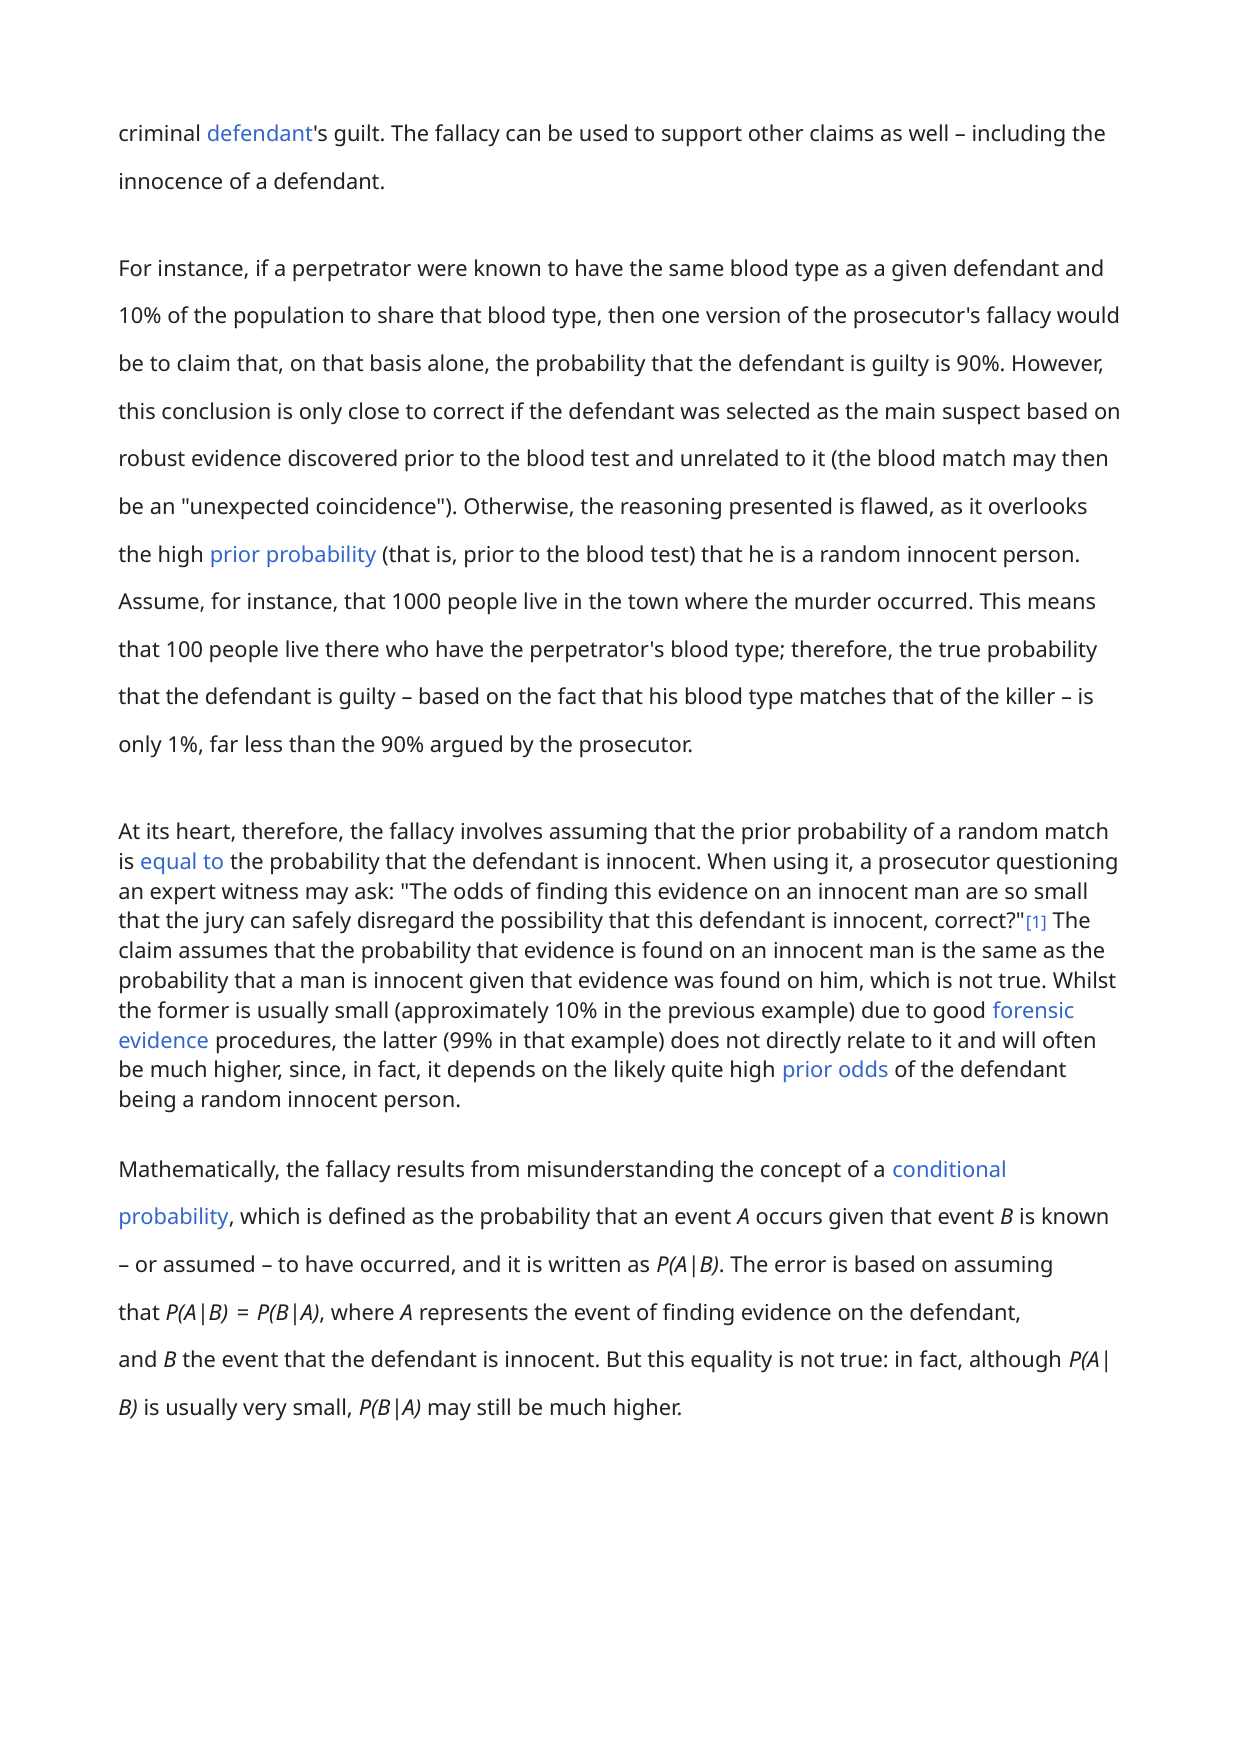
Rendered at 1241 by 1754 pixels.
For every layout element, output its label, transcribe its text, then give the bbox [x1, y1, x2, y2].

text For instance, if a perpetrator were known to have the same blood type as a given defendant and 10% of the population to share that blood type, then one version of the prosecutor's fallacy would be to claim that, on that basis alone, the probability that the defendant is guilty is 90%. However, this conclusion is only close to correct if the defendant was selected as the main suspect based on robust evidence discovered prior to the blood test and unrelated to it (the blood match may then be an "unexpected coincidence"). Otherwise, the reasoning presented is flawed, as it overlooks the high prior probability (that is, prior to the blood test) that he is a random innocent person. Assume, for instance, that 1000 people live in the town where the murder occurred. This means that 100 people live there who have the perpetrator's blood type; therefore, the true probability that the defendant is guilty – based on the fact that his blood type matches that of the killer – is only 1%, far less than the 90% argued by the prosecutor. [118, 253, 1122, 759]
text At its heart, therefore, the fallacy involves assuming that the prior probability of a random match is equal to the probability that the defendant is innocent. When using it, a prosecutor questioning an expert witness may ask: "The odds of finding this evidence on an innocent man are so small that the jury can safely disregard the possibility that this defendant is innocent, correct?"[1] The claim assumes that the probability that evidence is found on an innocent man is the same as the probability that a man is innocent given that evidence was found on him, which is not true. Whilst the former is usually small (approximately 10% in the previous example) due to good forensic evidence procedures, the latter (99% in that example) does not directly relate to it and will often be much higher, since, in fact, it depends on the likely quite high prior odds of the defendant being a random innocent person. [118, 816, 1122, 1114]
text Mathematically, the fallacy results from misunderstanding the concept of a conditional probability, which is defined as the probability that an event A occurs given that event B is known – or assumed – to have occurred, and it is written as P(A|B). The error is based on assuming that P(A|B) = P(B|A), where A represents the event of finding evidence on the defendant, and B the event that the defendant is innocent. But this equality is not true: in fact, although P(A|B) is usually very small, P(B|A) may still be much higher. [118, 1154, 1122, 1421]
text criminal defendant's guilt. The fallacy can be used to support other claims as well – including the innocence of a defendant. [118, 118, 1122, 196]
